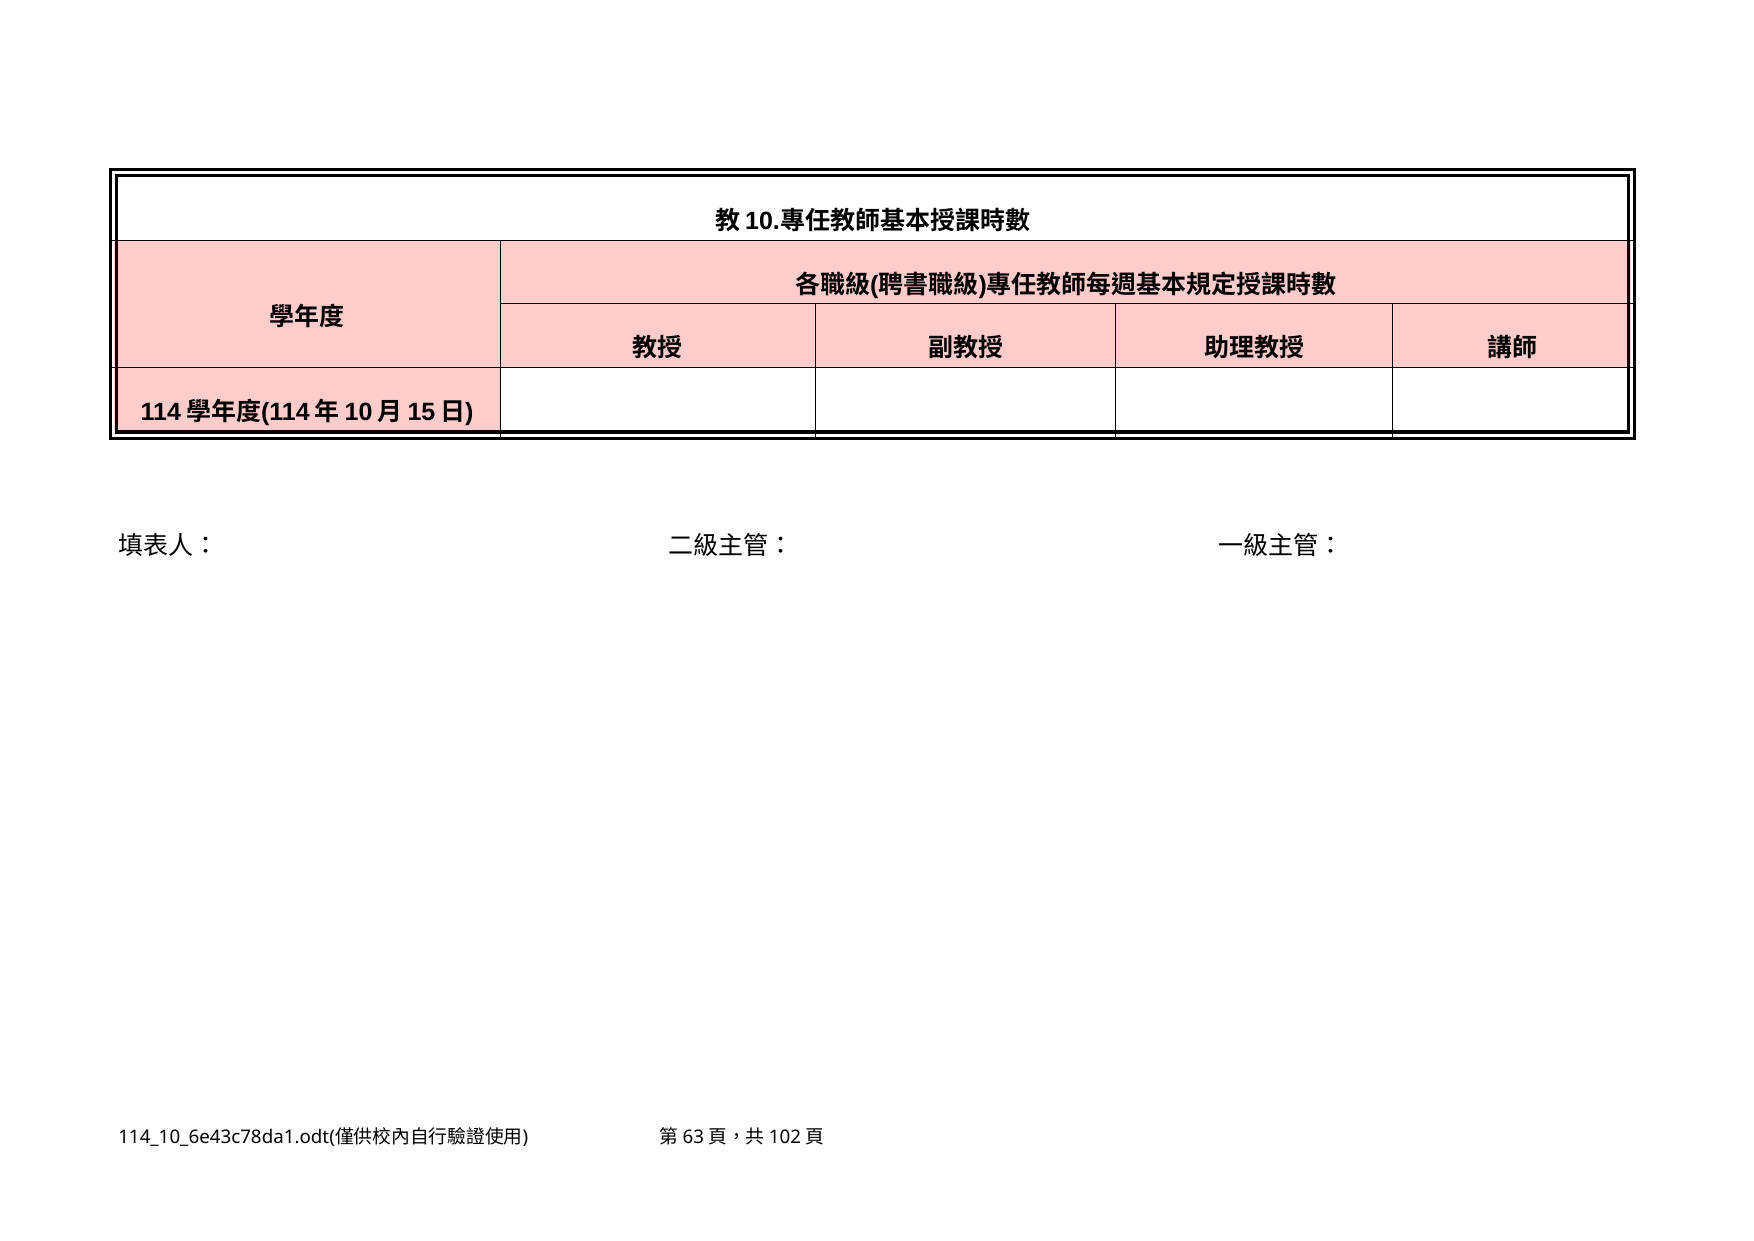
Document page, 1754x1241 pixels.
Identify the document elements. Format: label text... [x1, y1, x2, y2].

table_cell 講師 [1393, 304, 1627, 367]
table_cell 副教授 [816, 304, 1115, 367]
table_cell 各職級(聘書職級)專任教師每週基本規定授課時數 [501, 241, 1627, 303]
table_cell 教授 [501, 304, 815, 367]
table_header 教10.專任教師基本授課時數 [114, 171, 1631, 240]
table_cell 助理教授 [1116, 304, 1392, 367]
table_cell [1393, 368, 1627, 430]
table_cell [816, 368, 1115, 430]
table_cell 學年度 [118, 241, 500, 367]
table_cell 114學年度(114年10月15日) [118, 368, 500, 430]
table_cell [1116, 368, 1392, 430]
table_cell [501, 368, 815, 430]
text 填表人： 二級主管： 一級主管： [118, 502, 1636, 565]
